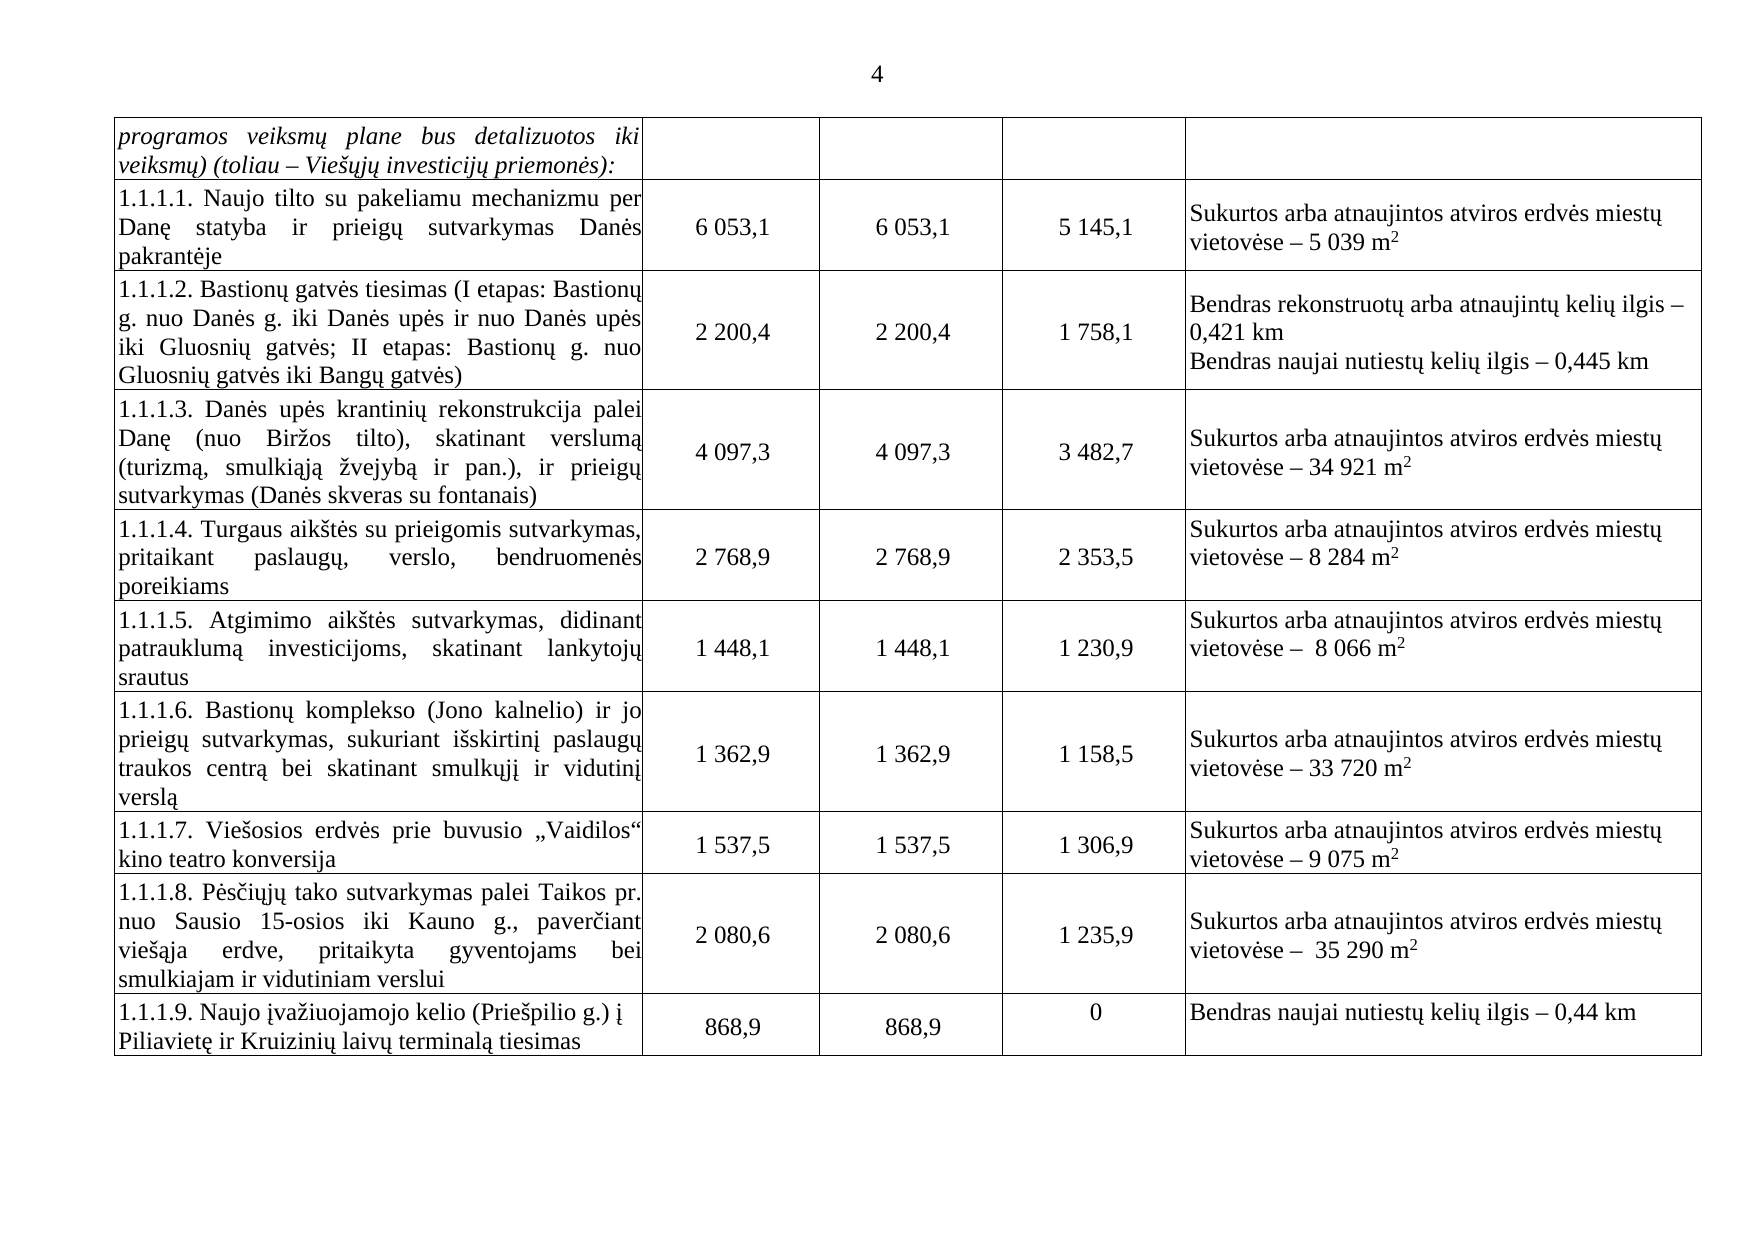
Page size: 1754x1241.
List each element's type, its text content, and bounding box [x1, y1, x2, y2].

table_cell 2 200,4 [820, 271, 1002, 389]
table_cell 1.1.1.5. Atgimimo aikštės sutvarkymas, didinant patrauklumą investicijoms, skatinant lankytojų srautus [115, 601, 642, 691]
table_cell 1 448,1 [643, 601, 819, 691]
table_cell 1 537,5 [820, 812, 1002, 873]
table_cell Sukurtos arba atnaujintos atviros erdvės miestų vietovėse – 5 039 m2 [1186, 180, 1701, 270]
table_cell 868,9 [820, 994, 1002, 1055]
table_cell 2 200,4 [643, 271, 819, 389]
table_cell 6 053,1 [643, 180, 819, 270]
table_cell 4 097,3 [820, 390, 1002, 509]
table_cell Bendras naujai nutiestų kelių ilgis – 0,44 km [1186, 994, 1701, 1055]
table_cell 1 158,5 [1003, 692, 1185, 811]
table_cell 1 362,9 [820, 692, 1002, 811]
table_cell [1186, 118, 1701, 179]
table_cell [643, 118, 819, 179]
table_cell 5 145,1 [1003, 180, 1185, 270]
table_cell 1 362,9 [643, 692, 819, 811]
table_cell 6 053,1 [820, 180, 1002, 270]
table_cell 1.1.1.4. Turgaus aikštės su prieigomis sutvarkymas, pritaikant paslaugų, verslo, bendruomenės poreikiams [115, 510, 642, 600]
table_cell 1 306,9 [1003, 812, 1185, 873]
table_cell 1.1.1.8. Pėsčiųjų tako sutvarkymas palei Taikos pr. nuo Sausio 15-osios iki Kauno g., paverčiant viešąja erdve, pritaikyta gyventojams bei smulkiajam ir vidutiniam verslui [115, 874, 642, 992]
table_cell 2 080,6 [820, 874, 1002, 992]
table_cell programos veiksmų plane bus detalizuotos iki veiksmų) (toliau – Viešųjų investicijų priemonės): [115, 118, 642, 179]
table_cell 868,9 [643, 994, 819, 1055]
table_cell 2 768,9 [643, 510, 819, 600]
table_cell Sukurtos arba atnaujintos atviros erdvės miestų vietovėse – 33 720 m2 [1186, 692, 1701, 811]
table_cell 1 537,5 [643, 812, 819, 873]
table_cell 1 230,9 [1003, 601, 1185, 691]
table_cell 2 768,9 [820, 510, 1002, 600]
table_cell 2 080,6 [643, 874, 819, 992]
table_cell [1003, 118, 1185, 179]
table_cell Sukurtos arba atnaujintos atviros erdvės miestų vietovėse – 35 290 m2 [1186, 874, 1701, 992]
table_cell 1.1.1.7. Viešosios erdvės prie buvusio „Vaidilos“ kino teatro konversija [115, 812, 642, 873]
table_cell 1 758,1 [1003, 271, 1185, 389]
table_cell 4 097,3 [643, 390, 819, 509]
table_cell 1.1.1.6. Bastionų komplekso (Jono kalnelio) ir jo prieigų sutvarkymas, sukuriant išskirtinį paslaugų traukos centrą bei skatinant smulkųjį ir vidutinį verslą [115, 692, 642, 811]
table_cell 1.1.1.3. Danės upės krantinių rekonstrukcija palei Danę (nuo Biržos tilto), skatinant verslumą (turizmą, smulkiąją žvejybą ir pan.), ir prieigų sutvarkymas (Danės skveras su fontanais) [115, 390, 642, 509]
table_cell Sukurtos arba atnaujintos atviros erdvės miestų vietovėse – 8 066 m2 [1186, 601, 1701, 691]
table_cell Sukurtos arba atnaujintos atviros erdvės miestų vietovėse – 8 284 m2 [1186, 510, 1701, 600]
table_cell 2 353,5 [1003, 510, 1185, 600]
table_cell 1 235,9 [1003, 874, 1185, 992]
table_cell Sukurtos arba atnaujintos atviros erdvės miestų vietovėse – 34 921 m2 [1186, 390, 1701, 509]
table_cell 1.1.1.1. Naujo tilto su pakeliamu mechanizmu per Danę statyba ir prieigų sutvarkymas Danės pakrantėje [115, 180, 642, 270]
table_cell 0 [1003, 994, 1185, 1055]
table_cell Sukurtos arba atnaujintos atviros erdvės miestų vietovėse – 9 075 m2 [1186, 812, 1701, 873]
table_cell Bendras rekonstruotų arba atnaujintų kelių ilgis – 0,421 km Bendras naujai nutiestų kelių ilgis – 0,445 km [1186, 271, 1701, 389]
table_cell 1.1.1.2. Bastionų gatvės tiesimas (I etapas: Bastionų g. nuo Danės g. iki Danės upės ir nuo Danės upės iki Gluosnių gatvės; II etapas: Bastionų g. nuo Gluosnių gatvės iki Bangų gatvės) [115, 271, 642, 389]
table_cell 3 482,7 [1003, 390, 1185, 509]
table_cell [820, 118, 1002, 179]
table_cell 1 448,1 [820, 601, 1002, 691]
table_cell 1.1.1.9. Naujo įvažiuojamojo kelio (Priešpilio g.) į Piliavietę ir Kruizinių laivų terminalą tiesimas [115, 994, 642, 1055]
